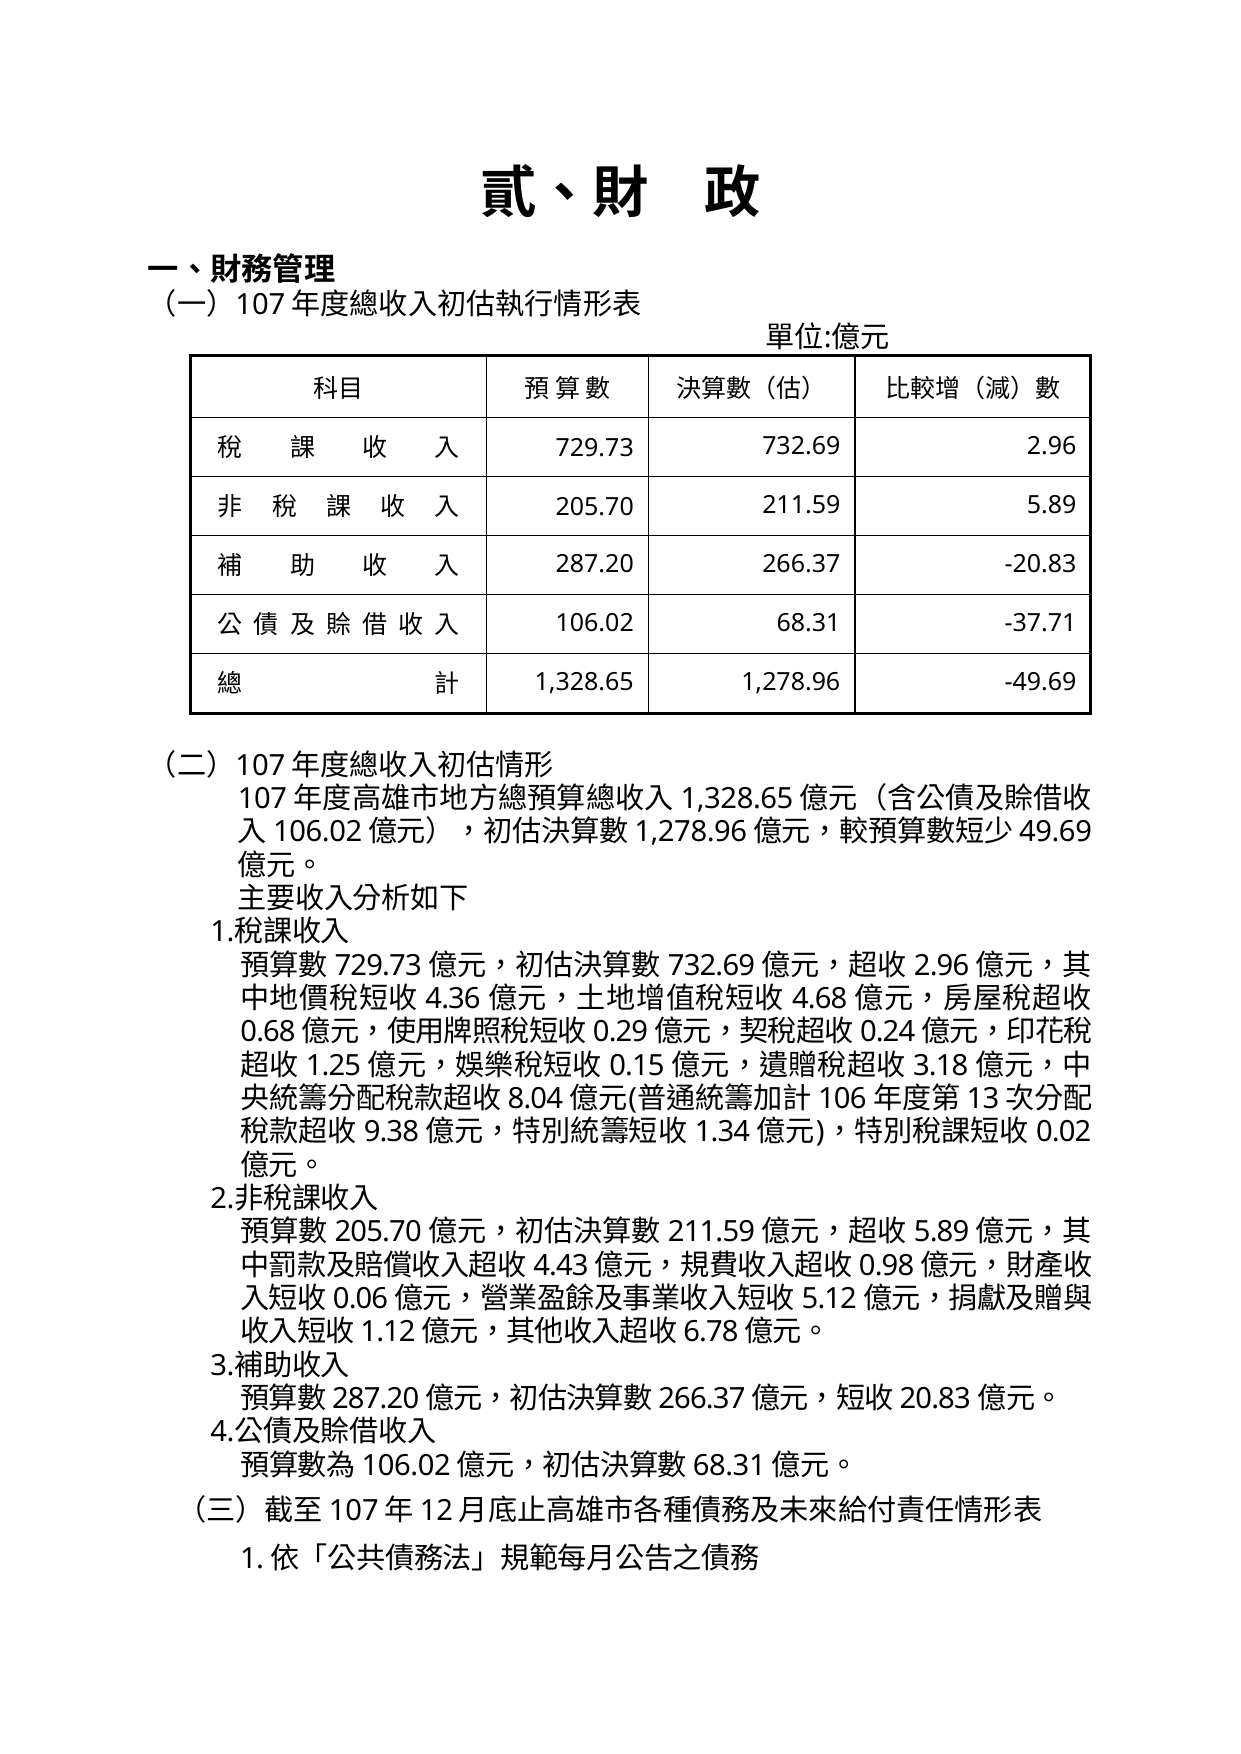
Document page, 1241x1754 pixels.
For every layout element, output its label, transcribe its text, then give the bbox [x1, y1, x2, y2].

text 主要收入分析如下 [238, 882, 1092, 915]
table_cell -49.69 [856, 654, 1089, 712]
text 預算數729.73億元，初估決算數732.69億元，超收2.96億元，其中地價稅短收4.36億元，土地增值稅短收4.68億元，房屋稅超收0.68億元，使用牌照稅短收0.29億元，契稅超收0.24億元，印花稅超收1.25億元，娛樂稅短收0.15億元，遺贈稅超收3.18億元，中央統籌分配稅款超收8.04億元(普通統籌加計106年度第13次分配稅款超收9.38億元，特別統籌短收1.34億元)，特別稅課短收0.02億元。 [240, 948, 1092, 1182]
table_cell 1,328.65 [487, 654, 648, 712]
text 一、財務管理 [148, 254, 1092, 287]
table_header 科目 [192, 357, 486, 417]
table_header 預 算 數 [487, 357, 648, 417]
table_cell 205.70 [487, 477, 648, 535]
table_cell 2.96 [856, 418, 1089, 476]
text 2.非稅課收入 [210, 1182, 1092, 1215]
table_cell 211.59 [649, 477, 854, 535]
text 貳、財 政 [148, 148, 1092, 229]
text 預算數205.70億元，初估決算數211.59億元，超收5.89億元，其中罰款及賠償收入超收4.43億元，規費收入超收0.98億元，財產收入短收0.06億元，營業盈餘及事業收入短收5.12億元，捐獻及贈與收入短收1.12億元，其他收入超收6.78億元。 [240, 1215, 1092, 1348]
table_cell -37.71 [856, 595, 1089, 653]
text 1.稅課收入 [210, 915, 1092, 948]
text 3.補助收入 [210, 1348, 1092, 1382]
table_cell 稅課收入 [192, 418, 486, 476]
table_cell 287.20 [487, 536, 648, 594]
text 預算數287.20億元，初估決算數266.37億元，短收20.83 億元。 [240, 1382, 1092, 1415]
text 單位:億元 [181, 321, 1092, 354]
text 4.公債及賒借收入 [210, 1415, 1092, 1448]
table_cell 266.37 [649, 536, 854, 594]
table_header 決算數（估） [649, 357, 854, 417]
text （一）107年度總收入初估執行情形表 [148, 287, 1092, 321]
table_cell 729.73 [487, 418, 648, 476]
table_header 比較增（減）數 [856, 357, 1089, 417]
table_cell 106.02 [487, 595, 648, 653]
table_cell 公債及賒借收入 [192, 595, 486, 653]
table_cell 732.69 [649, 418, 854, 476]
table_cell 補助收入 [192, 536, 486, 594]
table_cell 68.31 [649, 595, 854, 653]
text （三）截至107年12月底止高雄市各種債務及未來給付責任情形表 [148, 1482, 1092, 1530]
text 107年度高雄市地方總預算總收入1,328.65億元（含公債及賒借收入106.02億元），初估決算數1,278.96億元，較預算數短少49.69億元。 [238, 782, 1092, 882]
table_cell -20.83 [856, 536, 1089, 594]
text 1. 依「公共債務法」規範每月公告之債務 [240, 1530, 1092, 1578]
table_cell 1,278.96 [649, 654, 854, 712]
text 預算數為106.02億元，初估決算數68.31億元。 [240, 1448, 1092, 1482]
table_cell 5.89 [856, 477, 1089, 535]
text （二）107年度總收入初估情形 [148, 748, 1092, 782]
table_cell 非稅課收入 [192, 477, 486, 535]
table_cell 總計 [192, 654, 486, 712]
